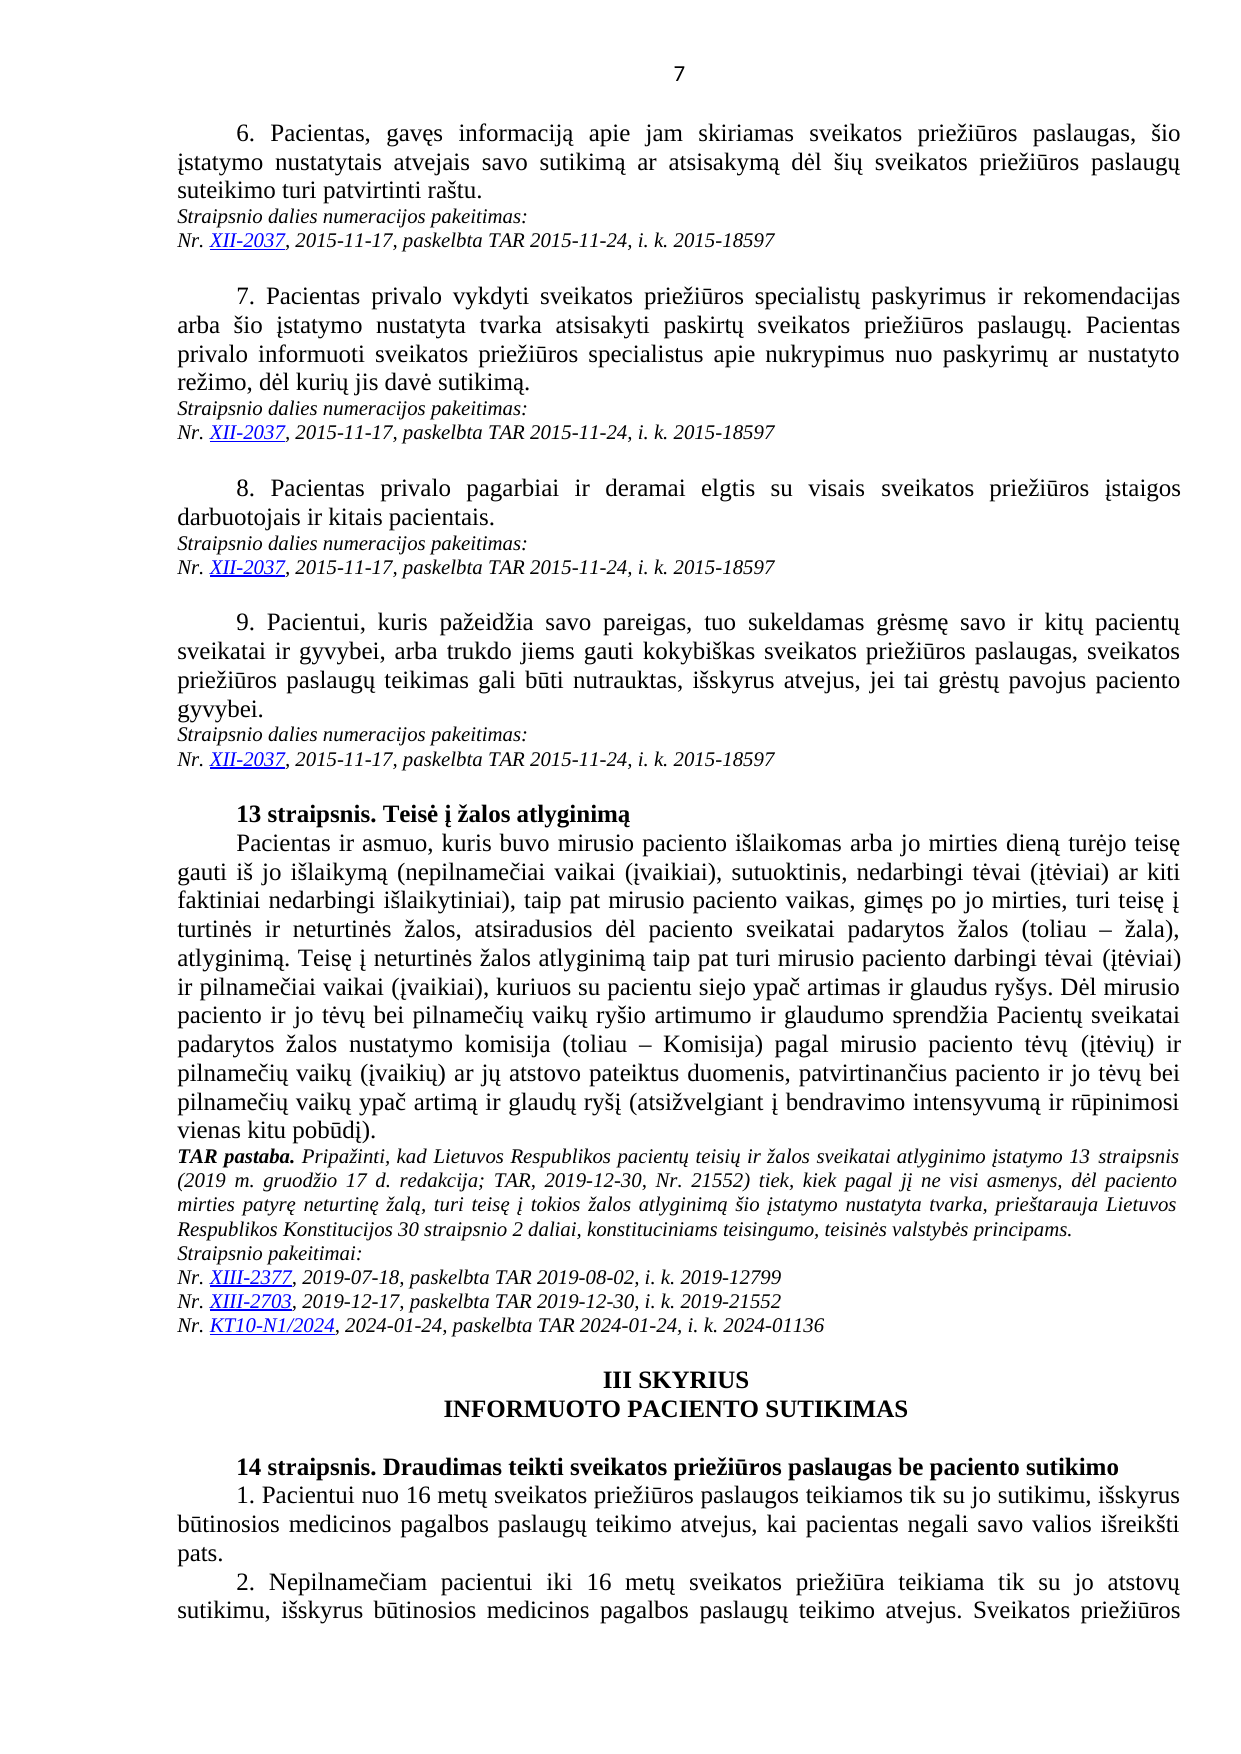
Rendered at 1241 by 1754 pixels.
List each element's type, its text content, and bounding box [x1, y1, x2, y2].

text Nr. KT10-N1/2024, 2024-01-24, paskelbta TAR 2024-01-24, i. k. 2024-01136 [177, 1313, 1181, 1337]
text 9. Pacientui, kuris pažeidžia savo pareigas, tuo sukeldamas grėsmę savo ir kitų pacientų sveikatai ir gyvybei, arba trukdo jiems gauti kokybiškas sveikatos priežiūros paslaugas, sveikatos priežiūros paslaugų teikimas gali būti nutrauktas, išskyrus atvejus, jei tai grėstų pavojus paciento gyvybei. [177, 607, 1181, 722]
text Nr. XII-2037, 2015-11-17, paskelbta TAR 2015-11-24, i. k. 2015-18597 [177, 746, 1181, 771]
text Straipsnio dalies numeracijos pakeitimas: [177, 531, 1181, 554]
text Straipsnio dalies numeracijos pakeitimas: [177, 204, 1181, 228]
text Nr. XII-2037, 2015-11-17, paskelbta TAR 2015-11-24, i. k. 2015-18597 [177, 228, 1181, 252]
text 6. Pacientas, gavęs informaciją apie jam skiriamas sveikatos priežiūros paslaugas, šio įstatymo nustatytais atvejais savo sutikimą ar atsisakymą dėl šių sveikatos priežiūros paslaugų suteikimo turi patvirtinti raštu. [177, 118, 1181, 204]
text Nr. XII-2037, 2015-11-17, paskelbta TAR 2015-11-24, i. k. 2015-18597 [177, 420, 1181, 444]
text 2. Nepilnamečiam pacientui iki 16 metų sveikatos priežiūra teikiama tik su jo atstovų sutikimu, išskyrus būtinosios medicinos pagalbos paslaugų teikimo atvejus. Sveikatos priežiūros [177, 1567, 1181, 1624]
text Nr. XII-2037, 2015-11-17, paskelbta TAR 2015-11-24, i. k. 2015-18597 [177, 554, 1181, 579]
text 13 straipsnis. Teisė į žalos atlyginimą [177, 799, 1181, 828]
text Pacientas ir asmuo, kuris buvo mirusio paciento išlaikomas arba jo mirties dieną turėjo teisę gauti iš jo išlaikymą (nepilnamečiai vaikai (įvaikiai), sutuoktinis, nedarbingi tėvai (įtėviai) ar kiti faktiniai nedarbingi išlaikytiniai), taip pat mirusio paciento vaikas, gimęs po jo mirties, turi teisę į turtinės ir neturtinės žalos, atsiradusios dėl paciento sveikatai padarytos žalos (toliau – žala), atlyginimą. Teisę į neturtinės žalos atlyginimą taip pat turi mirusio paciento darbingi tėvai (įtėviai) ir pilnamečiai vaikai (įvaikiai), kuriuos su pacientu siejo ypač artimas ir glaudus ryšys. Dėl mirusio paciento ir jo tėvų bei pilnamečių vaikų ryšio artimumo ir glaudumo sprendžia Pacientų sveikatai padarytos žalos nustatymo komisija (toliau – Komisija) pagal mirusio paciento tėvų (įtėvių) ir pilnamečių vaikų (įvaikių) ar jų atstovo pateiktus duomenis, patvirtinančius paciento ir jo tėvų bei pilnamečių vaikų ypač artimą ir glaudų ryšį (atsižvelgiant į bendravimo intensyvumą ir rūpinimosi vienas kitu pobūdį). [177, 828, 1181, 1144]
text Straipsnio dalies numeracijos pakeitimas: [177, 722, 1181, 746]
text Nr. XIII-2377, 2019-07-18, paskelbta TAR 2019-08-02, i. k. 2019-12799 [177, 1264, 1181, 1289]
text III SKYRIUS [177, 1366, 1181, 1394]
text 7. Pacientas privalo vykdyti sveikatos priežiūros specialistų paskyrimus ir rekomendacijas arba šio įstatymo nustatyta tvarka atsisakyti paskirtų sveikatos priežiūros paslaugų. Pacientas privalo informuoti sveikatos priežiūros specialistus apie nukrypimus nuo paskyrimų ar nustatyto režimo, dėl kurių jis davė sutikimą. [177, 281, 1181, 396]
text Nr. XIII-2703, 2019-12-17, paskelbta TAR 2019-12-30, i. k. 2019-21552 [177, 1289, 1181, 1313]
text TAR pastaba. Pripažinti, kad Lietuvos Respublikos pacientų teisių ir žalos sveikatai atlyginimo įstatymo 13 straipsnis (2019 m. gruodžio 17 d. redakcija; TAR, 2019-12-30, Nr. 21552) tiek, kiek pagal jį ne visi asmenys, dėl paciento mirties patyrę neturtinę žalą, turi teisę į tokios žalos atlyginimą šio įstatymo nustatyta tvarka, prieštarauja Lietuvos Respublikos Konstitucijos 30 straipsnio 2 daliai, konstituciniams teisingumo, teisinės valstybės principams. [177, 1144, 1181, 1241]
text Straipsnio pakeitimai: [177, 1241, 1181, 1264]
text 8. Pacientas privalo pagarbiai ir deramai elgtis su visais sveikatos priežiūros įstaigos darbuotojais ir kitais pacientais. [177, 473, 1181, 531]
text Straipsnio dalies numeracijos pakeitimas: [177, 396, 1181, 420]
text 1. Pacientui nuo 16 metų sveikatos priežiūros paslaugos teikiamos tik su jo sutikimu, išskyrus būtinosios medicinos pagalbos paslaugų teikimo atvejus, kai pacientas negali savo valios išreikšti pats. [177, 1481, 1181, 1567]
text 14 straipsnis. Draudimas teikti sveikatos priežiūros paslaugas be paciento sutikimo [177, 1452, 1181, 1481]
text informuoto PACIENTO Sutikimas [177, 1394, 1181, 1423]
